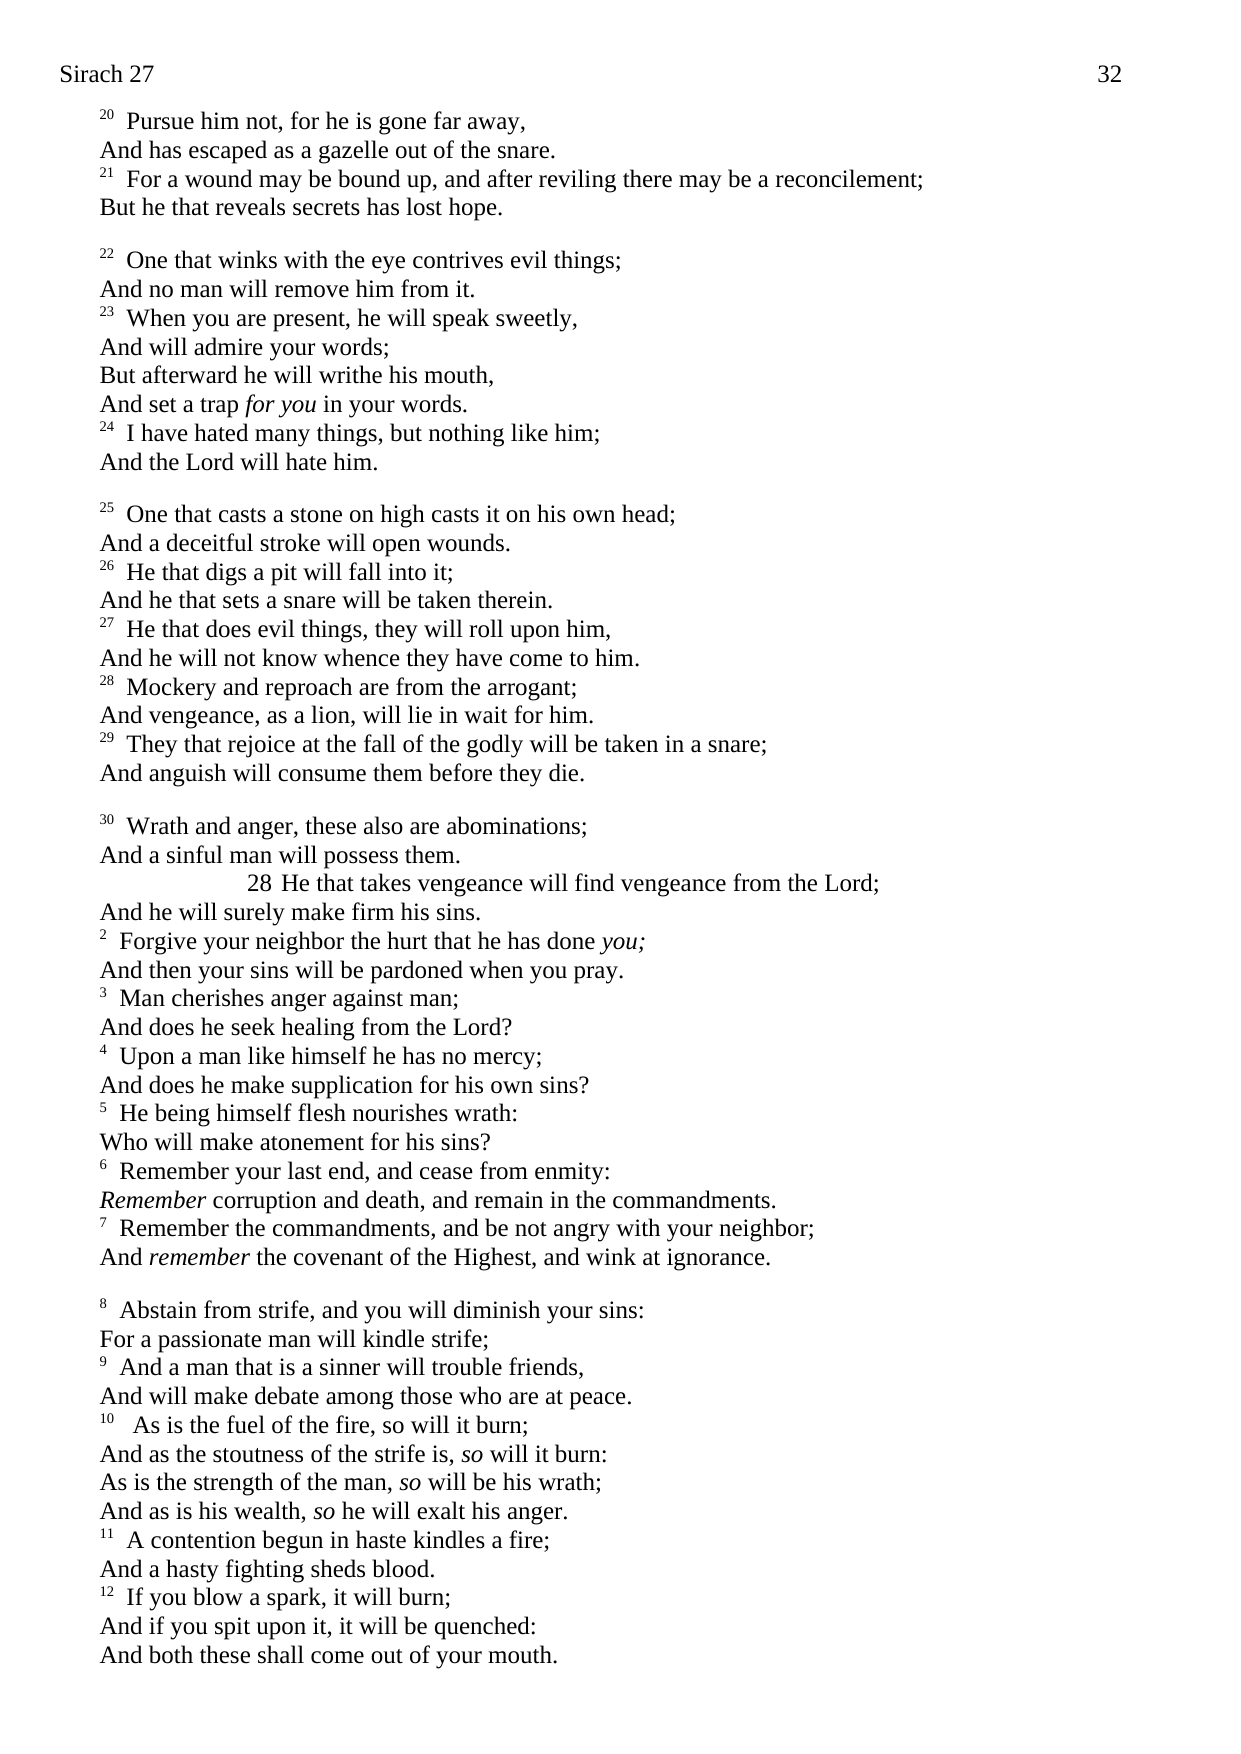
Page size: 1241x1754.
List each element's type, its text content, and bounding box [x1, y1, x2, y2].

text And will admire your words; [99, 332, 1122, 360]
text 2 Forgive your neighbor the hurt that he has done you; [99, 926, 1122, 955]
text 7 Remember the commandments, and be not angry with your neighbor; [99, 1213, 1122, 1242]
text And a sinful man will possess them. [99, 840, 1122, 868]
text 28He that takes vengeance will find vengeance from the Lord; [247, 868, 1122, 897]
text And if you spit upon it, it will be quenched: [99, 1611, 1122, 1640]
text 27 He that does evil things, they will roll upon him, [99, 614, 1122, 643]
text But afterward he will writhe his mouth, [99, 360, 1122, 389]
text 11 A contention begun in haste kindles a fire; [99, 1525, 1122, 1554]
text And as the stoutness of the strife is, so will it burn: [99, 1439, 1122, 1467]
text 20 Pursue him not, for he is gone far away, [99, 106, 1122, 135]
text For a passionate man will kindle strife; [99, 1324, 1122, 1352]
text 22 One that winks with the eye contrives evil things; [99, 245, 1122, 274]
text 26 He that digs a pit will fall into it; [99, 557, 1122, 586]
text Who will make atonement for his sins? [99, 1127, 1122, 1156]
text And he will not know whence they have come to him. [99, 643, 1122, 672]
text And a hasty fighting sheds blood. [99, 1554, 1122, 1582]
text 30 Wrath and anger, these also are abominations; [99, 811, 1122, 840]
text And remember the covenant of the Highest, and wink at ignorance. [99, 1242, 1122, 1271]
text And does he make supplication for his own sins? [99, 1070, 1122, 1098]
text 12 If you blow a spark, it will burn; [99, 1582, 1122, 1611]
text 10 As is the fuel of the fire, so will it burn; [99, 1410, 1122, 1439]
text And both these shall come out of your mouth. [99, 1640, 1122, 1669]
text 9 And a man that is a sinner will trouble friends, [99, 1352, 1122, 1381]
text 8 Abstain from strife, and you will diminish your sins: [99, 1295, 1122, 1324]
text And he will surely make firm his sins. [99, 897, 1122, 926]
text And the Lord will hate him. [99, 447, 1122, 475]
text 5 He being himself flesh nourishes wrath: [99, 1098, 1122, 1127]
text 28 Mockery and reproach are from the arrogant; [99, 672, 1122, 701]
text And as is his wealth, so he will exalt his anger. [99, 1496, 1122, 1525]
text But he that reveals secrets has lost hope. [99, 192, 1122, 221]
text And then your sins will be pardoned when you pray. [99, 955, 1122, 983]
text And does he seek healing from the Lord? [99, 1012, 1122, 1041]
text 25 One that casts a stone on high casts it on his own head; [99, 499, 1122, 528]
text And has escaped as a gazelle out of the snare. [99, 135, 1122, 164]
text 24 I have hated many things, but nothing like him; [99, 418, 1122, 447]
text 6 Remember your last end, and cease from enmity: [99, 1156, 1122, 1185]
text And will make debate among those who are at peace. [99, 1381, 1122, 1410]
text And a deceitful stroke will open wounds. [99, 528, 1122, 557]
text And set a trap for you in your words. [99, 389, 1122, 418]
text 4 Upon a man like himself he has no mercy; [99, 1041, 1122, 1070]
text 21 For a wound may be bound up, and after reviling there may be a reconcilement; [99, 164, 1122, 192]
text And no man will remove him from it. [99, 274, 1122, 303]
text And he that sets a snare will be taken therein. [99, 586, 1122, 614]
text As is the strength of the man, so will be his wrath; [99, 1467, 1122, 1496]
text 29 They that rejoice at the fall of the godly will be taken in a snare; [99, 729, 1122, 758]
text And vengeance, as a lion, will lie in wait for him. [99, 701, 1122, 729]
text And anguish will consume them before they die. [99, 758, 1122, 787]
text Remember corruption and death, and remain in the commandments. [99, 1185, 1122, 1213]
text 23 When you are present, he will speak sweetly, [99, 303, 1122, 332]
text 3 Man cherishes anger against man; [99, 983, 1122, 1012]
